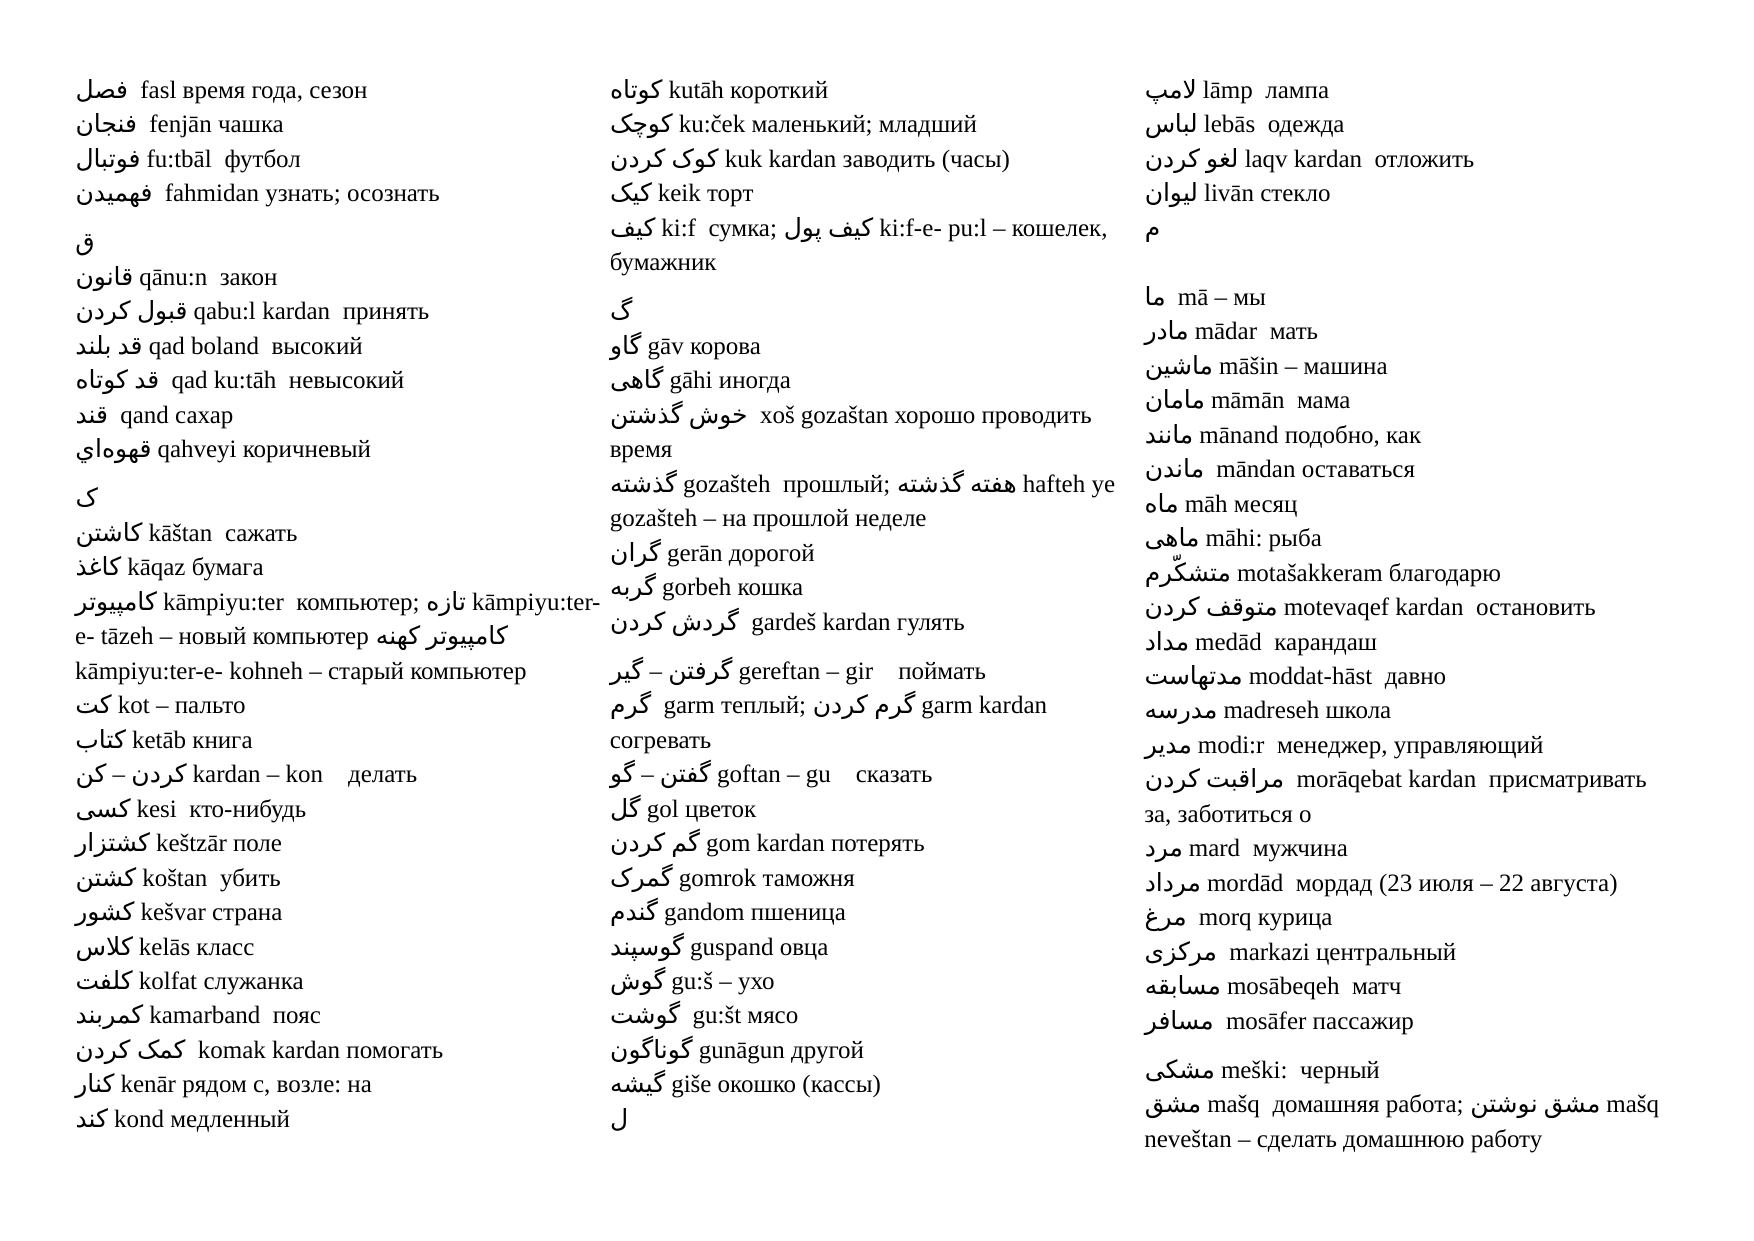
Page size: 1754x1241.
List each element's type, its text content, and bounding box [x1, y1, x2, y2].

text لامپ lāmp лампа لباس lebās одежда لغو کردن laqv kardan отложить لیوان livān стекло م ما mā – мы مادر mādar мать ماشین māšin – машина مامان māmān мама مانند mānand подобно, как ماندن māndan оставаться ماه māh месяц ماهی māhi: рыба متشکّرم motašakkeram благодарю متوقف کردن motevaqef kardan остановить مداد medād карандаш مدتهاست moddat-hāst давно مدرسه madreseh школа مدیر modi:r менеджер, управляющий مراقبت کردن morāqebat kardan присматривать за, заботиться о مرد mard мужчина مرداد mordād мордад (23 июля – 22 августа) مرغ morq курица مرکزی markazi центральный مسابقه mosābeqeh матч مسافر mosāfer пассажир [1144, 75, 1679, 1035]
text گ گاو gāv корова گاهی gāhi иногда خوش گذشتن xoš gozaštan хорошо проводить время گذشته gozašteh прошлый; هفته گذشته hafteh ye gozašteh – на прошлой неделе گران gerān дорогой گربه gorbeh кошка گردش کردن gardeš kardan гулять [609, 296, 1144, 636]
text گرفتن – گیر gereftan – gir поймать گرم garm теплый; گرم کردن garm kardan согревать گفتن – گو goftan – gu сказать گل gol цветок گم کردن gom kardan потерять گمرک gomrok таможня گندم gandom пшеница گوسپند guspand овца گوش gu:š – ухо گوشت gu:št мясо گوناگون gunāgun другой گیشه giše окошко (кассы) ل [609, 656, 1144, 1133]
text مشکی meški: черный مشق mašq домашняя работа; مشق نوشتن mašq neveštan – сделать домашнюю работу معرفی کردن moarefi kardan ввести (сделать известным) معلم moallem учитель مغازه maqāzeh магазин مغازه دار maqāzedār – продавец مقداری meqdāri немного مکانک mekānik механик من man – я موتور سیکلت motor siklet мотоцикл موش mu:š мышь مه meh туман مهاجرت کردن mohājerat kardan переселяться مهتاب mahtāb лунный свет مهر mehr мехр (23 сентября – 22 октября) مهمان mehmān гость ميان miyān среди میز mi:z стол ميزبان mizbān хозяин ن ناپاک nāpāk грязный نارنجی nārenji оранжевый ناگهان nāgahān вдруг نام nām имя نامه nāmeh письмо نان nān хлеб ناهار nāhār обед نجات دادن nejāt dādan спасти نخست وزیر naxost vazi:r премьер-министр نخستين naxostin первый نشان دادن nešān dādan показывать نشستن - نشینـ nešestan (nešin) сидеть; приземлиться نعلبكي na’lbaki блюдце نوشتن neveštan писать نفر nafar человек; люди به... نگاه کردن beh… negāh kardan посмотреть на… نوروز nowruz новруз, иранский новый год نوشیدن nu:šidan пить نوکر nowkar слуга نویسنده nevisandeh писатель نیمساعت nimsāat полчаса و واکنش نشان دادن vākoneš nešān dādan – отреагировать والدین vāledein – родители (в разговорном: پدر و مادر pedar-o- mādar) وزیدن vazidan дуть [1144, 1055, 1679, 1153]
text ک کاشتن kāštan сажать کاغذ kāqaz бумага کامپیوتر kāmpiyu:ter компьютер; تازه kāmpiyu:ter-e- tāzeh – новый компьютер کامپیوتر کهنه kāmpiyu:ter-e- kohneh – старый компьютер كت kot – пальто کتاب ketāb книга کردن – کن kardan – kon делать کسی kesi кто-нибудь کشتزار keštzār поле کشتن koštan убить کشور kešvar страна کلاس kelās класс کلفت kolfat служанка کمربند kamarband пояс کمک کردن komak kardan помогать کنار kenār рядом с, возле: на کند kond медленный کوتاه kutāh короткий کوچک ku:ček маленький; младший کوک کردن kuk kardan заводить (часы) کیک keik торт کیف ki:f сумка; کیف پول ki:f-e- pu:l – кошелек, бумажник [75, 483, 609, 1133]
text ق قانون qānu:n закон قبول کردن qabu:l kardan принять قد بلند qad boland высокий قد کوتاه qad ku:tāh невысокий قند qand сахар قهوه‌اي qahveyi коричневый [75, 227, 609, 463]
text ف فراموش کردن farāmu:š kardan забыть فردا fardā - завтра فرستادن ferestādan послать فرش farš ковер فرودگاه forudgāh аэропорт فروردین farvardin 1. фарвардин (21 марта – 20 апреля) فروختن – فروشـ foruxtan – foruš продать فصل fasl время года, сезон فنجان fenjān чашка فوتبال fu:tbāl футбол فهمیدن fahmidan узнать; осознать [75, 75, 609, 207]
text ک کاشتن kāštan сажать کاغذ kāqaz бумага کامپیوتر kāmpiyu:ter компьютер; تازه kāmpiyu:ter-e- tāzeh – новый компьютер کامپیوتر کهنه kāmpiyu:ter-e- kohneh – старый компьютер كت kot – пальто کتاب ketāb книга کردن – کن kardan – kon делать کسی kesi кто-нибудь کشتزار keštzār поле کشتن koštan убить کشور kešvar страна کلاس kelās класс کلفت kolfat служанка کمربند kamarband пояс کمک کردن komak kardan помогать کنار kenār рядом с, возле: на کند kond медленный کوتاه kutāh короткий کوچک ku:ček маленький; младший کوک کردن kuk kardan заводить (часы) کیک keik торт کیف ki:f сумка; کیف پول ki:f-e- pu:l – кошелек, бумажник [609, 75, 1144, 276]
